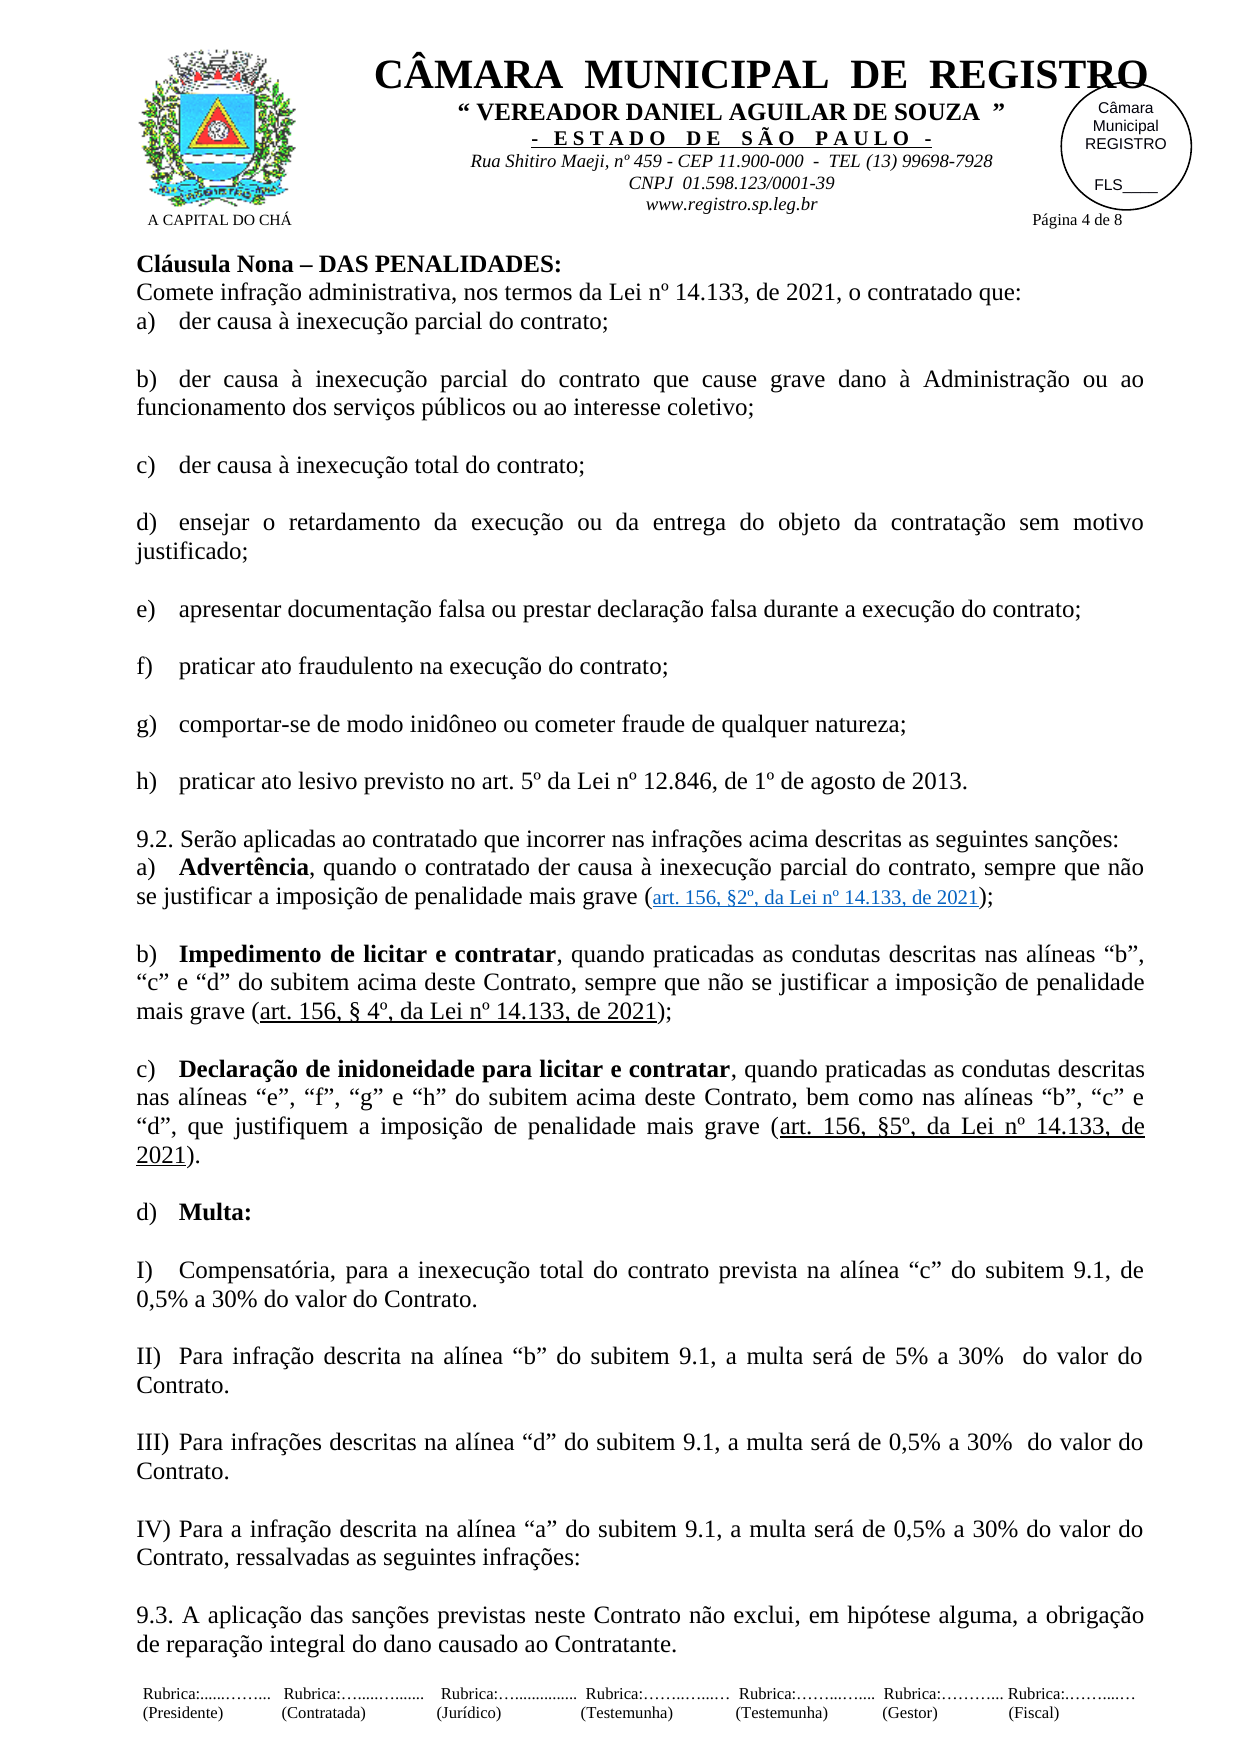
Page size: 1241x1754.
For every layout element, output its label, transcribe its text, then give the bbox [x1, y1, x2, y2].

list III) Para infrações descritas na alínea “d” do subitem 9.1, a multa será de 0,5% a 30% do valor do Contrato. [136, 1427, 1145, 1485]
list c) Declaração de inidoneidade para licitar e contratar, quando praticadas as condutas descritas nas alíneas “e”, “f”, “g” e “h” do subitem acima deste Contrato, bem como nas alíneas “b”, “c” e “d”, que justifiquem a imposição de penalidade mais grave (art. 156, §5º, da Lei nº 14.133, de 2021). [136, 1054, 1145, 1169]
list IV) Para a infração descrita na alínea “a” do subitem 9.1, a multa será de 0,5% a 30% do valor do Contrato, ressalvadas as seguintes infrações: [136, 1514, 1145, 1571]
list I) Compensatória, para a inexecução total do contrato prevista na alínea “c” do subitem 9.1, de 0,5% a 30% do valor do Contrato. [136, 1255, 1145, 1312]
list II) Para infração descrita na alínea “b” do subitem 9.1, a multa será de 5% a 30% do valor do Contrato. [136, 1341, 1145, 1399]
list f) praticar ato fraudulento na execução do contrato; [136, 651, 1145, 680]
list d) Multa: [136, 1197, 1145, 1226]
list a) Advertência, quando o contratado der causa à inexecução parcial do contrato, sempre que não se justificar a imposição de penalidade mais grave (art. 156, §2º, da Lei nº 14.133, de 2021); [136, 852, 1145, 910]
list b) der causa à inexecução parcial do contrato que cause grave dano à Administração ou ao funcionamento dos serviços públicos ou ao interesse coletivo; [136, 364, 1145, 421]
list b) Impedimento de licitar e contratar, quando praticadas as condutas descritas nas alíneas “b”, “c” e “d” do subitem acima deste Contrato, sempre que não se justificar a imposição de penalidade mais grave (art. 156, § 4º, da Lei nº 14.133, de 2021); [136, 939, 1145, 1025]
list 9.3. A aplicação das sanções previstas neste Contrato não exclui, em hipótese alguma, a obrigação de reparação integral do dano causado ao Contratante. [136, 1600, 1145, 1657]
list a) der causa à inexecução parcial do contrato; [136, 306, 1145, 335]
list c) der causa à inexecução total do contrato; [136, 450, 1145, 479]
list h) praticar ato lesivo previsto no art. 5º da Lei nº 12.846, de 1º de agosto de 2013. [136, 766, 1145, 795]
text Comete infração administrativa, nos termos da Lei nº 14.133, de 2021, o contratado que: [136, 277, 1145, 306]
list 9.2. Serão aplicadas ao contratado que incorrer nas infrações acima descritas as seguintes sanções: [136, 824, 1145, 852]
list d) ensejar o retardamento da execução ou da entrega do objeto da contratação sem motivo justificado; [136, 507, 1145, 565]
list g) comportar-se de modo inidôneo ou cometer fraude de qualquer natureza; [136, 709, 1145, 737]
list e) apresentar documentação falsa ou prestar declaração falsa durante a execução do contrato; [136, 594, 1145, 622]
text Cláusula Nona – DAS PENALIDADES: [136, 249, 1145, 277]
